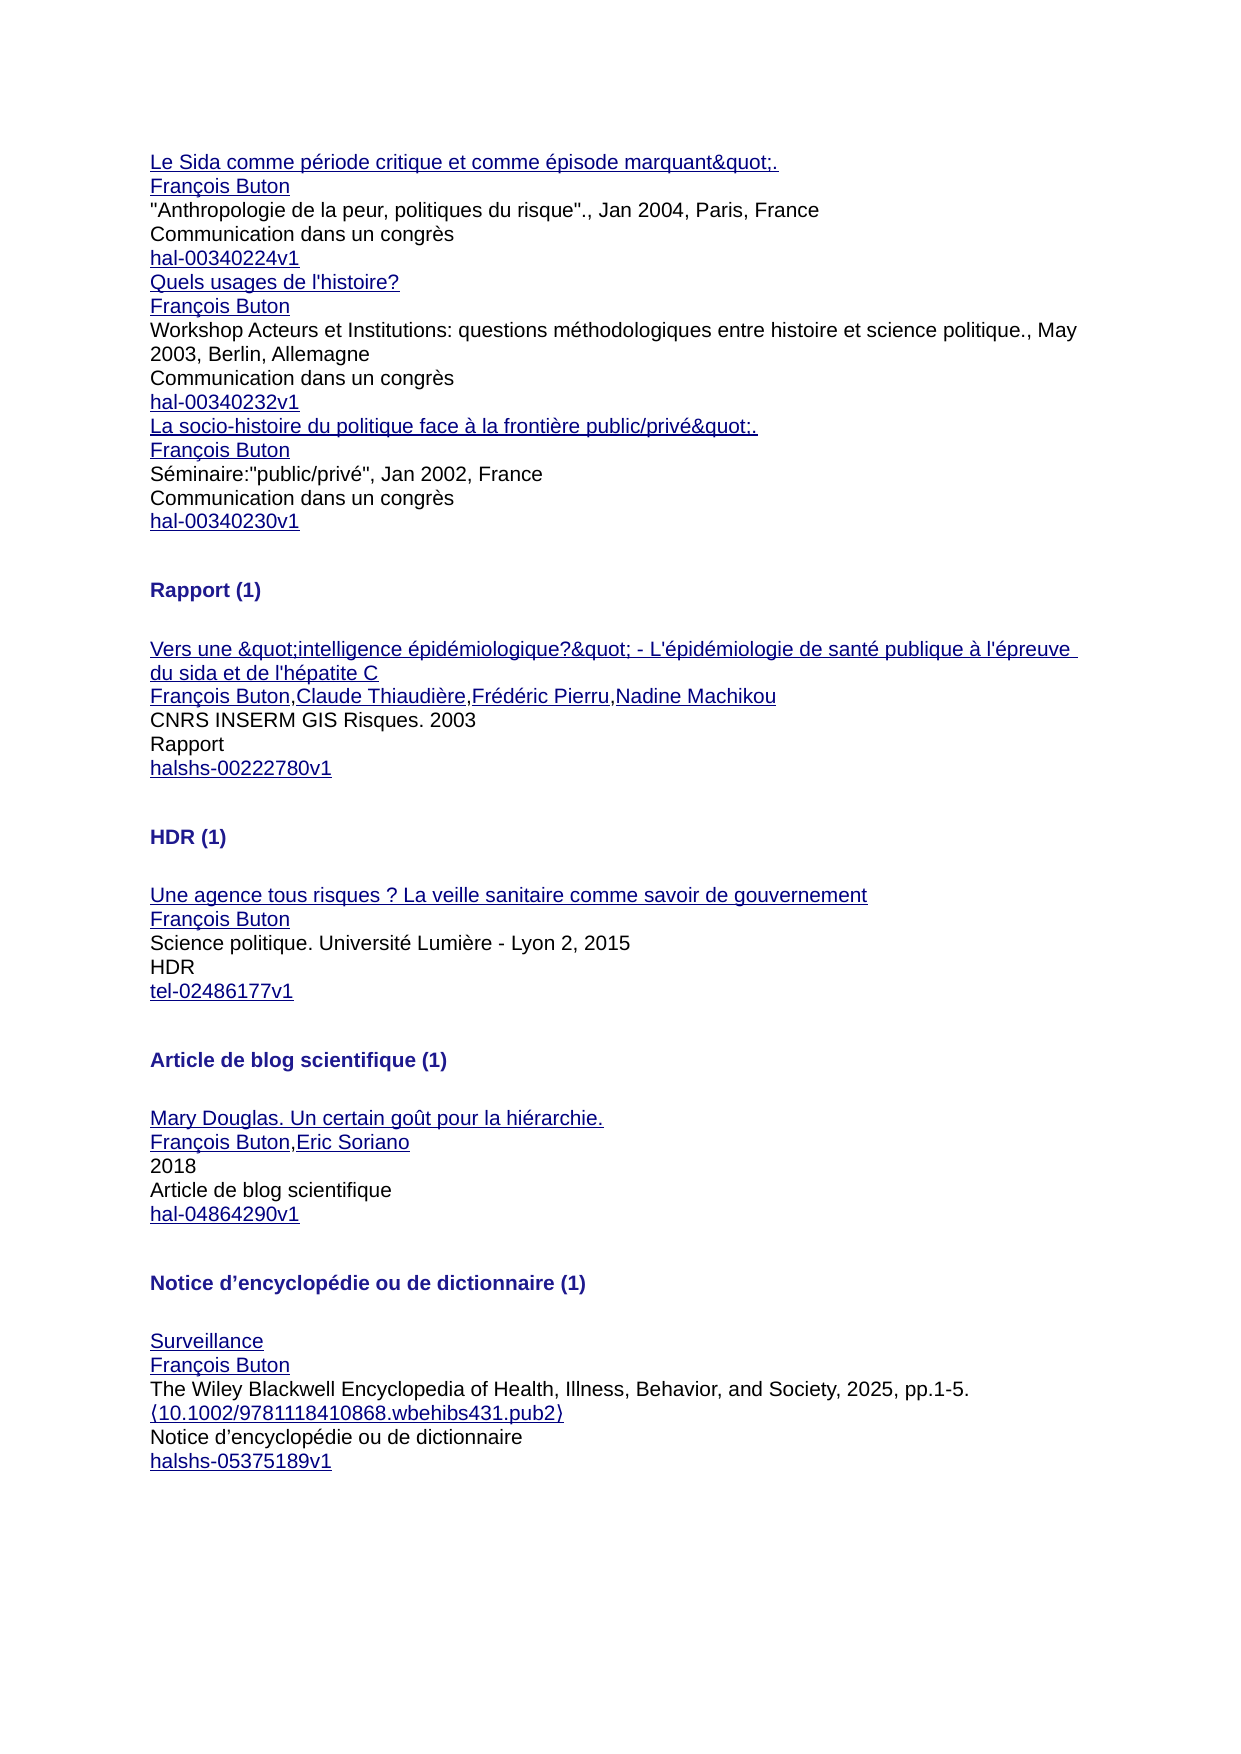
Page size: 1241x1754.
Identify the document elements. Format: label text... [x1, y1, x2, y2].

table_header Mary Douglas. Un certain goût pour la hiérarchie. François Buton,Eric Soriano 2018 Article de blog scientifique hal-04864290v1 [150, 1106, 1090, 1226]
table_header Surveillance François Buton The Wiley Blackwell Encyclopedia of Health, Illness, Behavior, and Society, 2025, pp.1-5. ⟨10.1002/9781118410868.wbehibs431.pub2⟩ Notice d’encyclopédie ou de dictionnaire halshs-05375189v1 [150, 1329, 1090, 1473]
subtitle Notice d’encyclopédie ou de dictionnaire (1) [150, 1271, 1090, 1295]
table_cell La socio-histoire du politique face à la frontière public/privé&quot;. François Buton Séminaire:"public/privé", Jan 2002, France Communication dans un congrès hal-00340230v1 [150, 414, 1090, 533]
table_cell Le Sida comme période critique et comme épisode marquant&quot;. François Buton "Anthropologie de la peur, politiques du risque"., Jan 2004, Paris, France Communication dans un congrès hal-00340224v1 [150, 150, 1090, 270]
subtitle Rapport (1) [150, 578, 1090, 602]
subtitle HDR (1) [150, 825, 1090, 849]
table_header Une agence tous risques ? La veille sanitaire comme savoir de gouvernement François Buton Science politique. Université Lumière - Lyon 2, 2015 HDR tel-02486177v1 [150, 883, 1090, 1003]
table_cell Quels usages de l'histoire? François Buton Workshop Acteurs et Institutions: questions méthodologiques entre histoire et science politique., May 2003, Berlin, Allemagne Communication dans un congrès hal-00340232v1 [150, 270, 1090, 413]
subtitle Article de blog scientifique (1) [150, 1048, 1090, 1072]
table_header Vers une &quot;intelligence épidémiologique?&quot; - L'épidémiologie de santé publique à l'épreuve du sida et de l'hépatite C François Buton,Claude Thiaudière,Frédéric Pierru,Nadine Machikou CNRS INSERM GIS Risques. 2003 Rapport halshs-00222780v1 [150, 636, 1090, 780]
